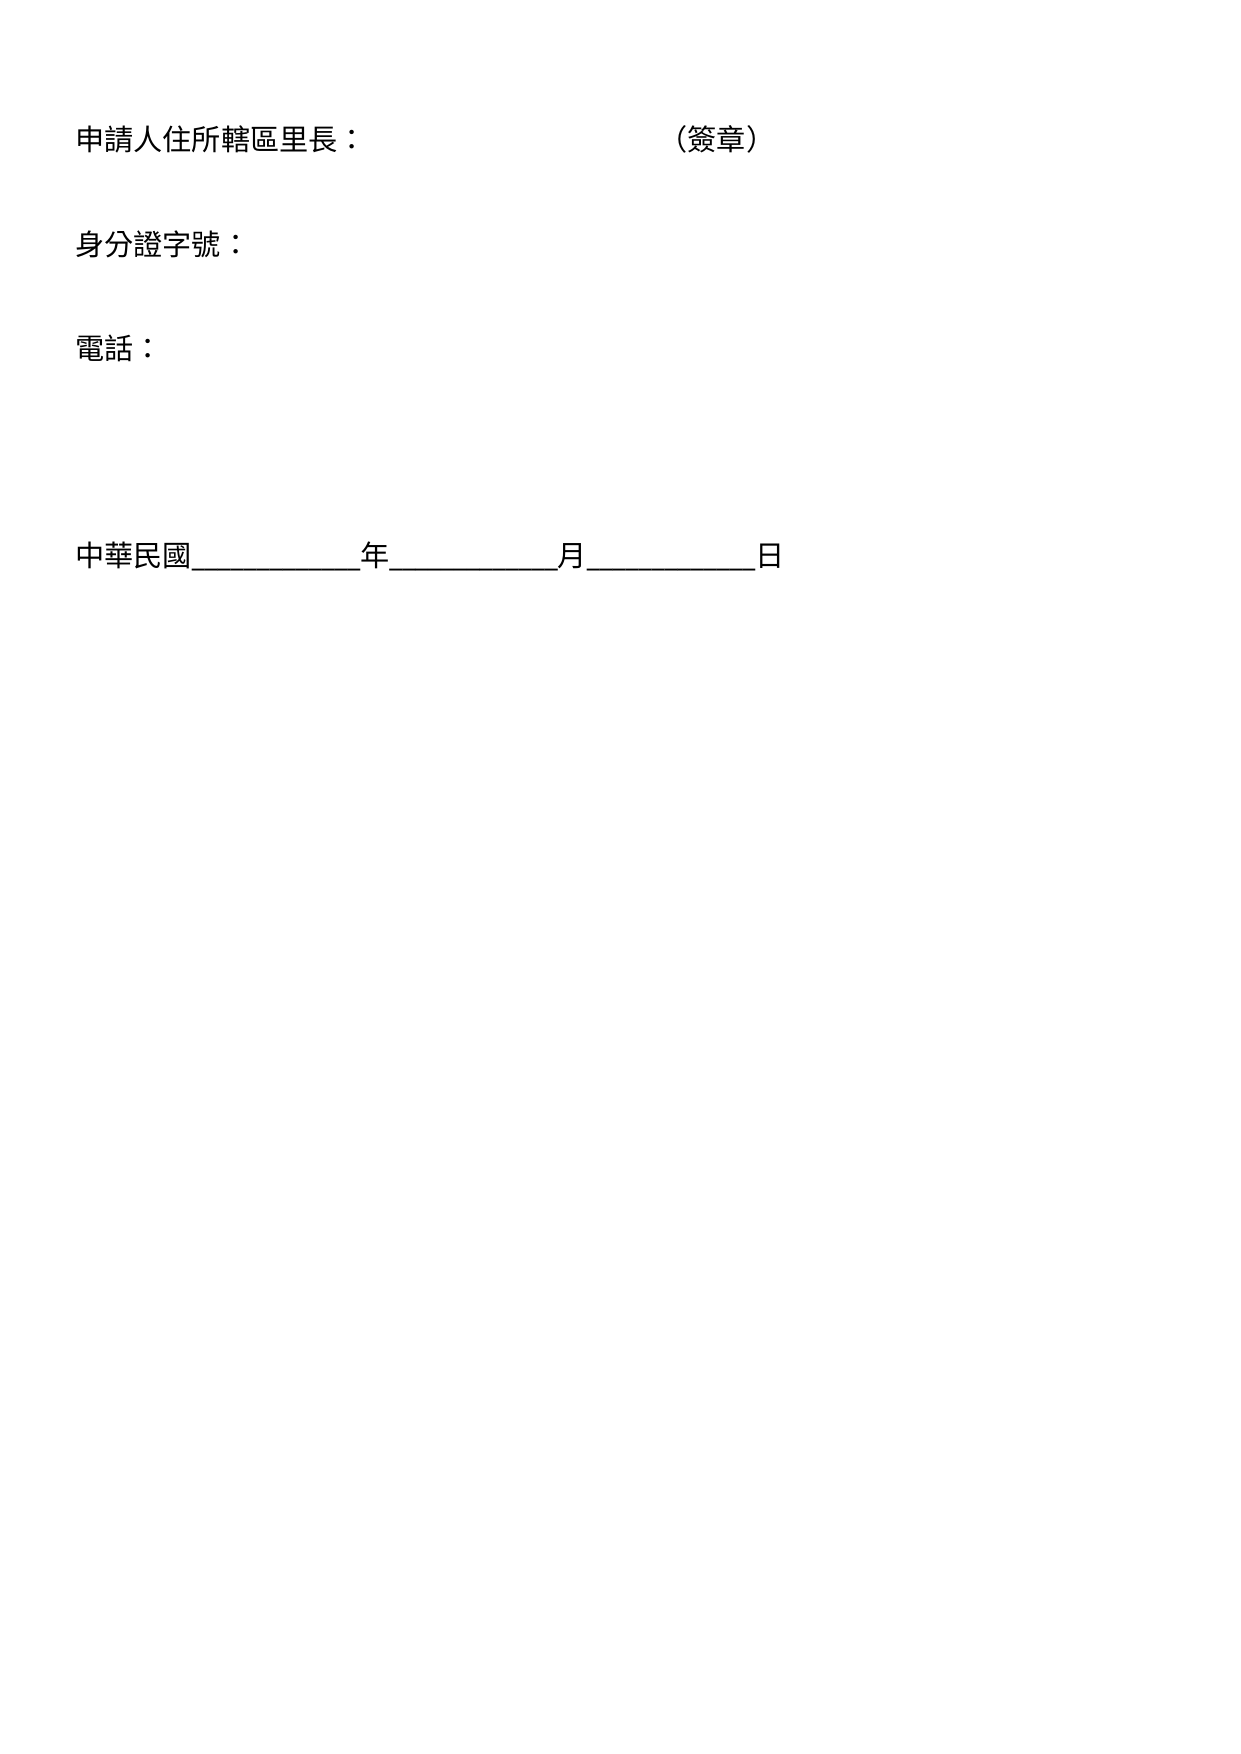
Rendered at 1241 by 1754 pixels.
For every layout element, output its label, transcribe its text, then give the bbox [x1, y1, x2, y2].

text 申請人住所轄區里長： （簽章） [75, 96, 1165, 158]
text 電話： [75, 305, 1165, 368]
text 身分證字號： [75, 201, 1165, 263]
text 中華民國_____________年_____________月_____________日 [75, 512, 1165, 575]
